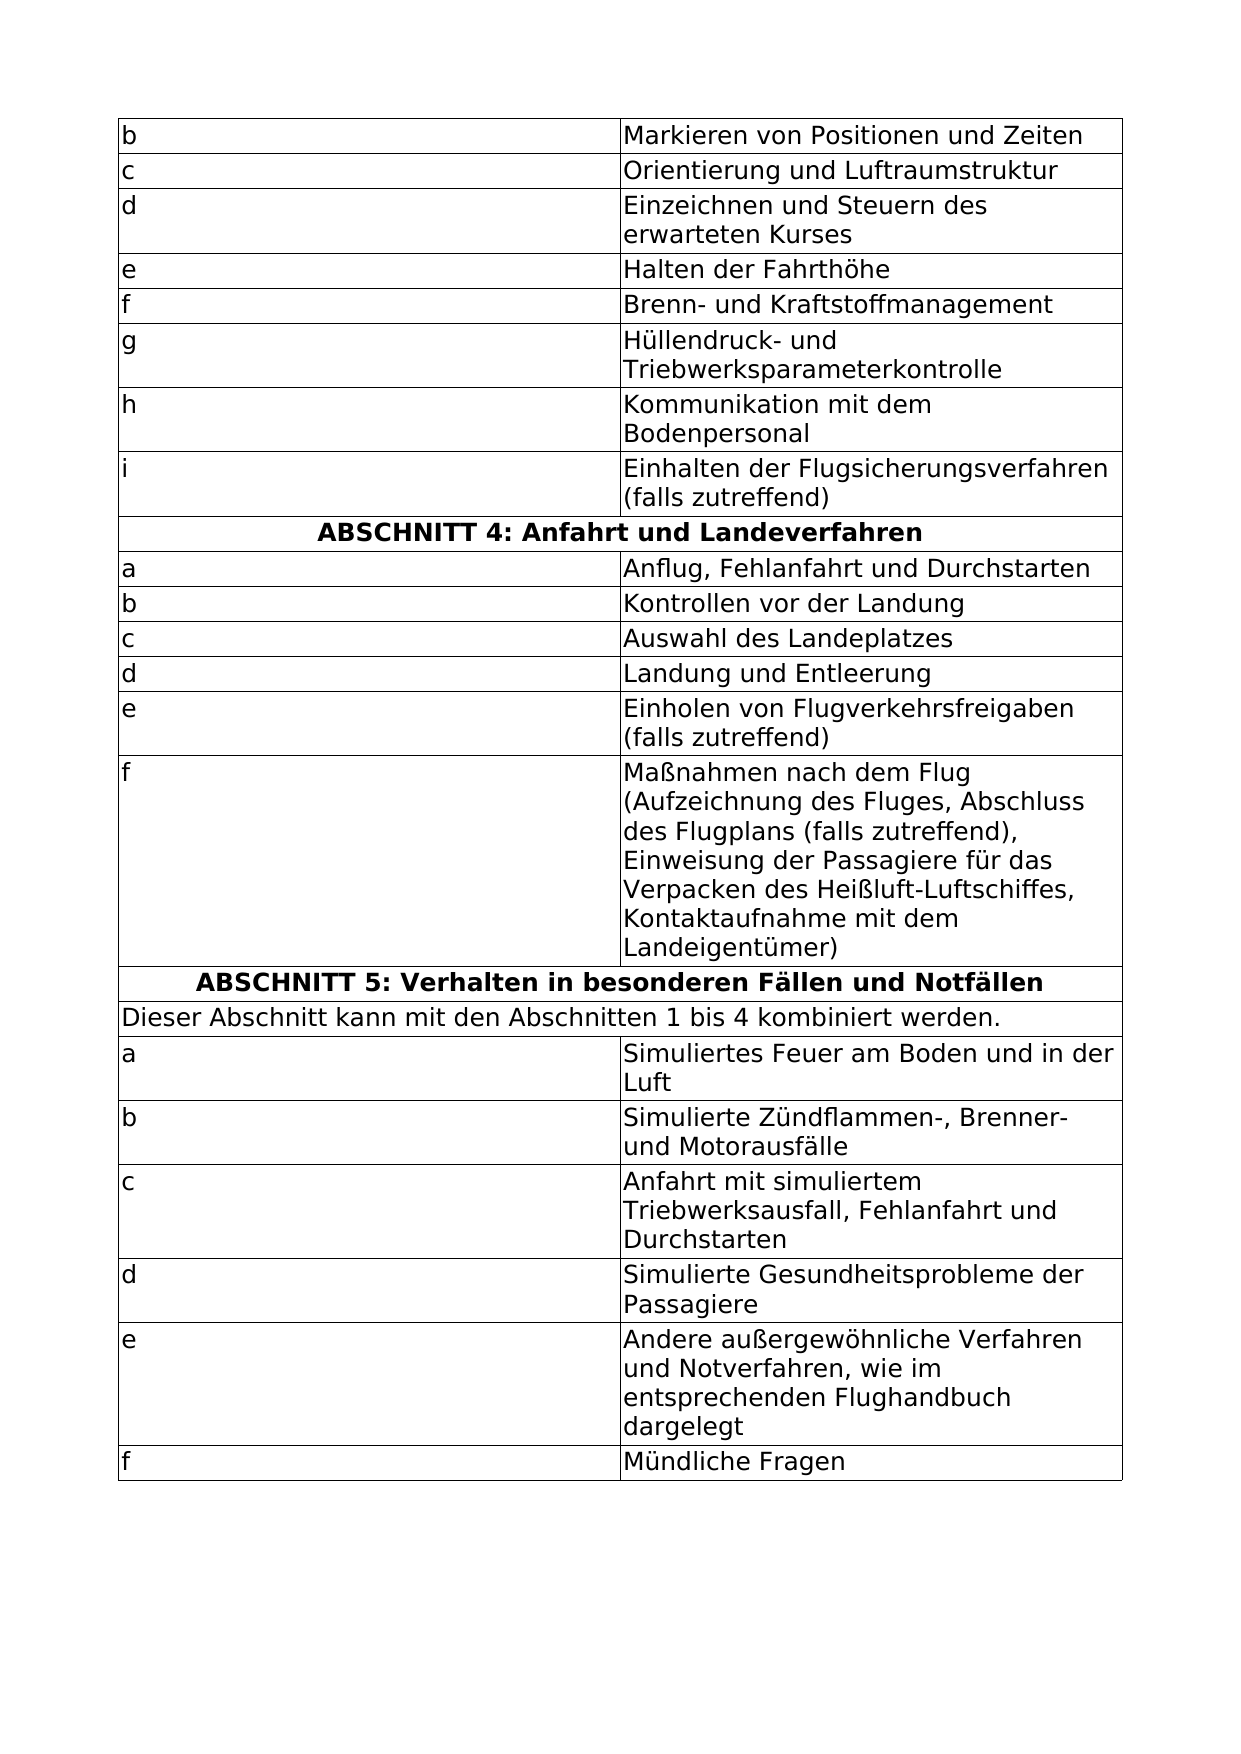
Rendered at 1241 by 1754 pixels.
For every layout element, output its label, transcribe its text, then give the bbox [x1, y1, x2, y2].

table_cell Andere außergewöhnliche Verfahren und Notverfahren, wie im entsprechenden Flughandbuch dargelegt [621, 1323, 1122, 1444]
table_cell Markieren von Positionen und Zeiten [621, 119, 1122, 153]
table_cell c [119, 1165, 620, 1258]
table_cell Brenn- und Kraftstoffmanagement [621, 289, 1122, 323]
table_cell e [119, 1323, 620, 1444]
table_cell Hüllendruck- und Triebwerksparameterkontrolle [621, 324, 1122, 387]
table_cell ABSCHNITT 4: Anfahrt und Landeverfahren [119, 517, 1122, 551]
table_cell Einholen von Flugverkehrsfreigaben (falls zutreffend) [621, 692, 1122, 755]
table_cell b [119, 119, 620, 153]
table_cell c [119, 154, 620, 188]
table_cell h [119, 388, 620, 451]
table_cell b [119, 1101, 620, 1164]
table_cell a [119, 1037, 620, 1100]
table_cell d [119, 657, 620, 691]
table_cell e [119, 692, 620, 755]
table_cell Kontrollen vor der Landung [621, 587, 1122, 621]
table_cell b [119, 587, 620, 621]
table_cell Landung und Entleerung [621, 657, 1122, 691]
table_cell Kommunikation mit dem Bodenpersonal [621, 388, 1122, 451]
table_cell d [119, 189, 620, 253]
table_cell Einzeichnen und Steuern des erwarteten Kurses [621, 189, 1122, 253]
table_cell d [119, 1259, 620, 1322]
table_cell f [119, 289, 620, 323]
table_cell Halten der Fahrthöhe [621, 254, 1122, 288]
table_cell Mündliche Fragen [621, 1446, 1122, 1480]
table_cell ABSCHNITT 5: Verhalten in besonderen Fällen und Notfällen [119, 967, 1122, 1001]
table_cell c [119, 622, 620, 656]
table_cell f [119, 756, 620, 966]
table_cell f [119, 1446, 620, 1480]
table_cell Simulierte Zündflammen-, Brenner- und Motorausfälle [621, 1101, 1122, 1164]
table_cell Simuliertes Feuer am Boden und in der Luft [621, 1037, 1122, 1100]
table_cell Anfahrt mit simuliertem Triebwerksausfall, Fehlanfahrt und Durchstarten [621, 1165, 1122, 1258]
table_cell Auswahl des Landeplatzes [621, 622, 1122, 656]
table_cell Simulierte Gesundheitsprobleme der Passagiere [621, 1259, 1122, 1322]
table_cell Anflug, Fehlanfahrt und Durchstarten [621, 552, 1122, 586]
table_cell g [119, 324, 620, 387]
table_cell Maßnahmen nach dem Flug (Aufzeichnung des Fluges, Abschluss des Flugplans (falls zutreffend), Einweisung der Passagiere für das Verpacken des Heißluft-Luftschiffes, Kontaktaufnahme mit dem Landeigentümer) [621, 756, 1122, 966]
table_cell e [119, 254, 620, 288]
table_cell Orientierung und Luftraumstruktur [621, 154, 1122, 188]
table_cell i [119, 452, 620, 516]
table_cell a [119, 552, 620, 586]
table_cell Dieser Abschnitt kann mit den Abschnitten 1 bis 4 kombiniert werden. [119, 1002, 1122, 1036]
table_cell Einhalten der Flugsicherungsverfahren (falls zutreffend) [621, 452, 1122, 516]
